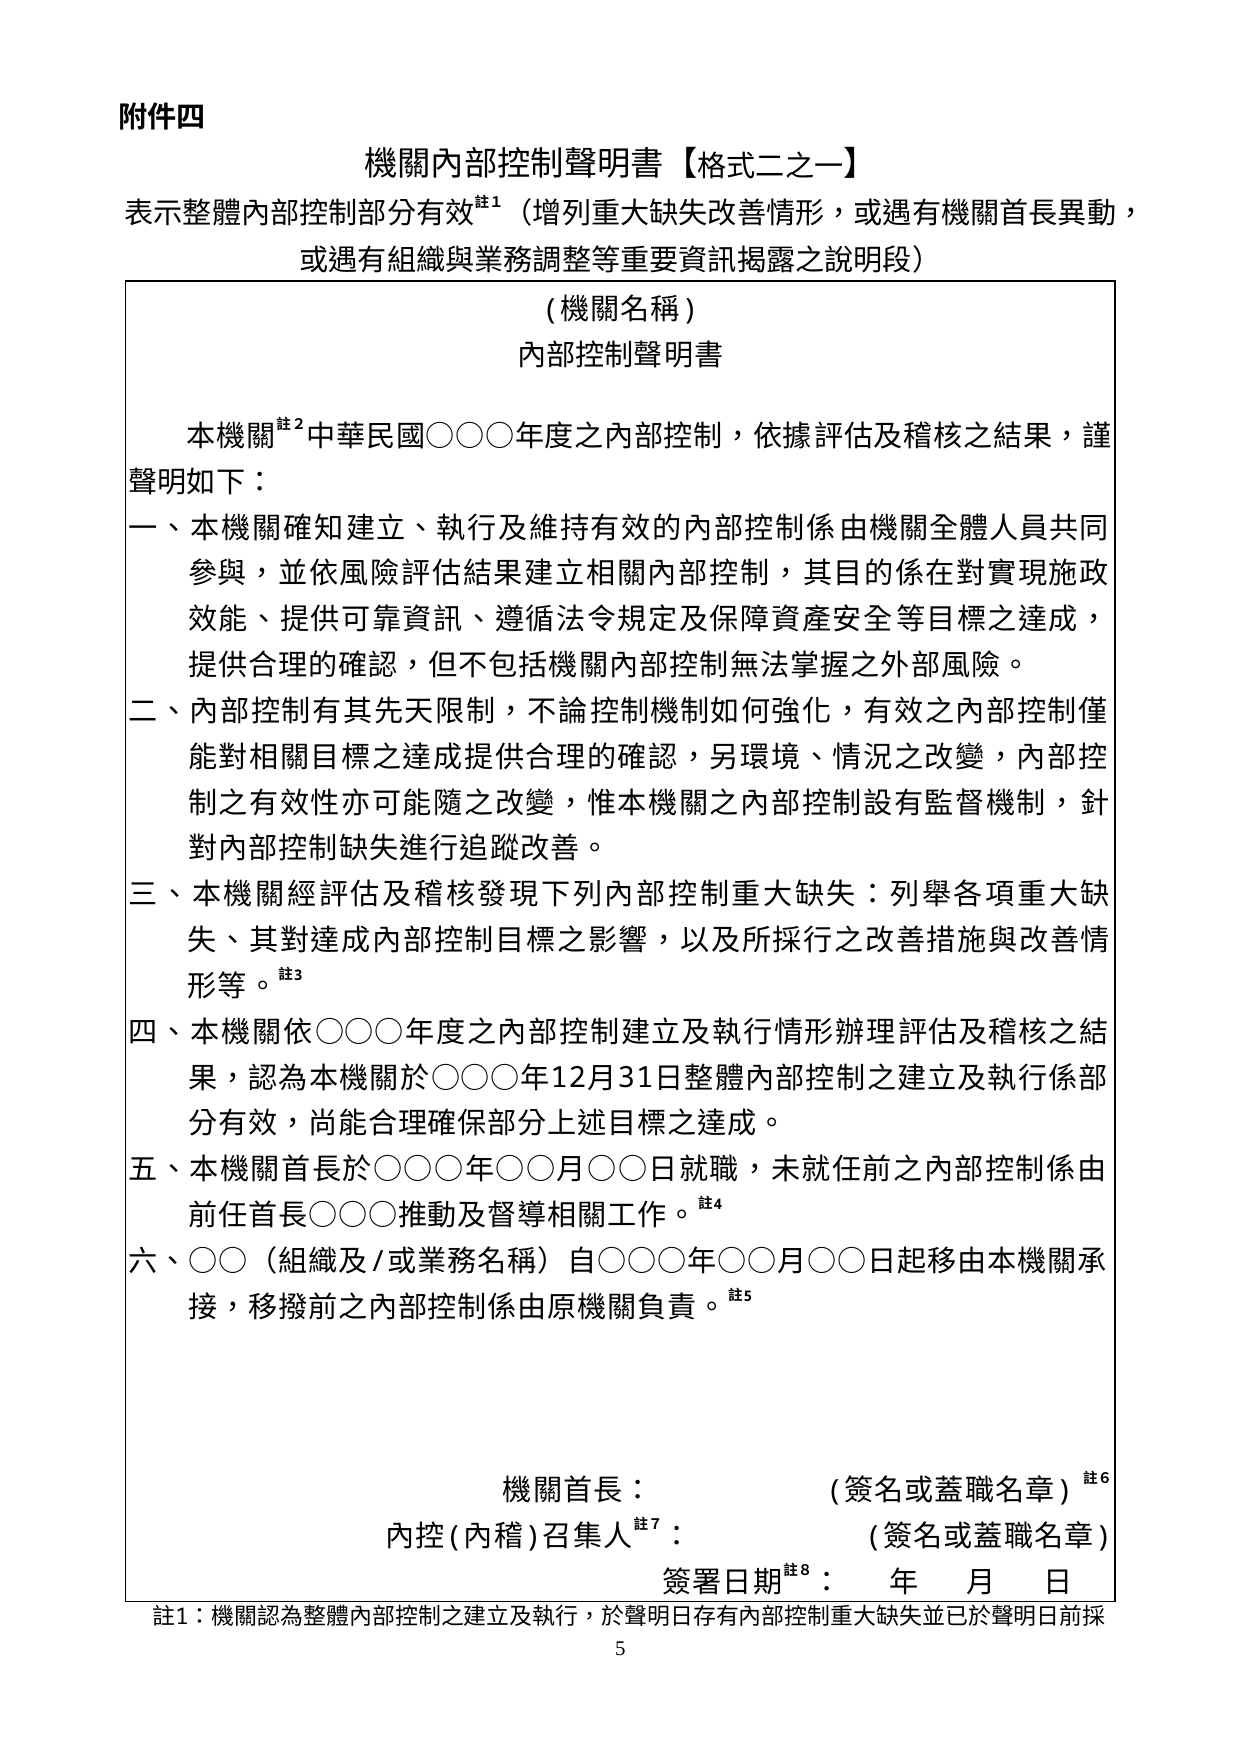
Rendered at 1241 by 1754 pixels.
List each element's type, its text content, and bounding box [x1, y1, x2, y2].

text 附件四 [118, 89, 1122, 137]
text 機關內部控制聲明書【格式二之一】 [118, 137, 1122, 184]
table_header (機關名稱) 內部控制聲明書 本機關註２中華民國○○○年度之內部控制，依據評估及稽核之結果，謹聲明如下： 一、本機關確知建立、執行及維持有效的內部控制係由機關全體人員共同參與，並依風險評估結果建立相關內部控制，其目的係在對實現施政效能、提供可靠資訊、遵循法令規定及保障資產安全等目標之達成，提供合理的確認，但不包括機關內部控制無法掌握之外部風險。 二、內部控制有其先天限制，不論控制機制如何強化，有效之內部控制僅能對相關目標之達成提供合理的確認，另環境、情況之改變，內部控制之有效性亦可能隨之改變，惟本機關之內部控制設有監督機制，針對內部控制缺失進行追蹤改善。 三、本機關經評估及稽核發現下列內部控制重大缺失：列舉各項重大缺失、其對達成內部控制目標之影響，以及所採行之改善措施與改善情形等。註3 四、本機關依○○○年度之內部控制建立及執行情形辦理評估及稽核之結果，認為本機關於○○○年12月31日整體內部控制之建立及執行係部分有效，尚能合理確保部分上述目標之達成。 五、本機關首長於○○○年○○月○○日就職，未就任前之內部控制係由前任首長○○○推動及督導相關工作。註4 六、○○（組織及/或業務名稱）自○○○年○○月○○日起移由本機關承接，移撥前之內部控制係由原機關負責。註5 機關首長： (簽名或蓋職名章) 註６ 內控(內稽)召集人註７： (簽名或蓋職名章) 簽署日期註８： 年 月 日 [126, 282, 1114, 1601]
text 註1：機關認為整體內部控制之建立及執行，於聲明日存有內部控制重大缺失並已於聲明日前採 [152, 1602, 1107, 1631]
text 表示整體內部控制部分有效註１（增列重大缺失改善情形，或遇有機關首長異動，或遇有組織與業務調整等重要資訊揭露之說明段） [118, 184, 1122, 280]
